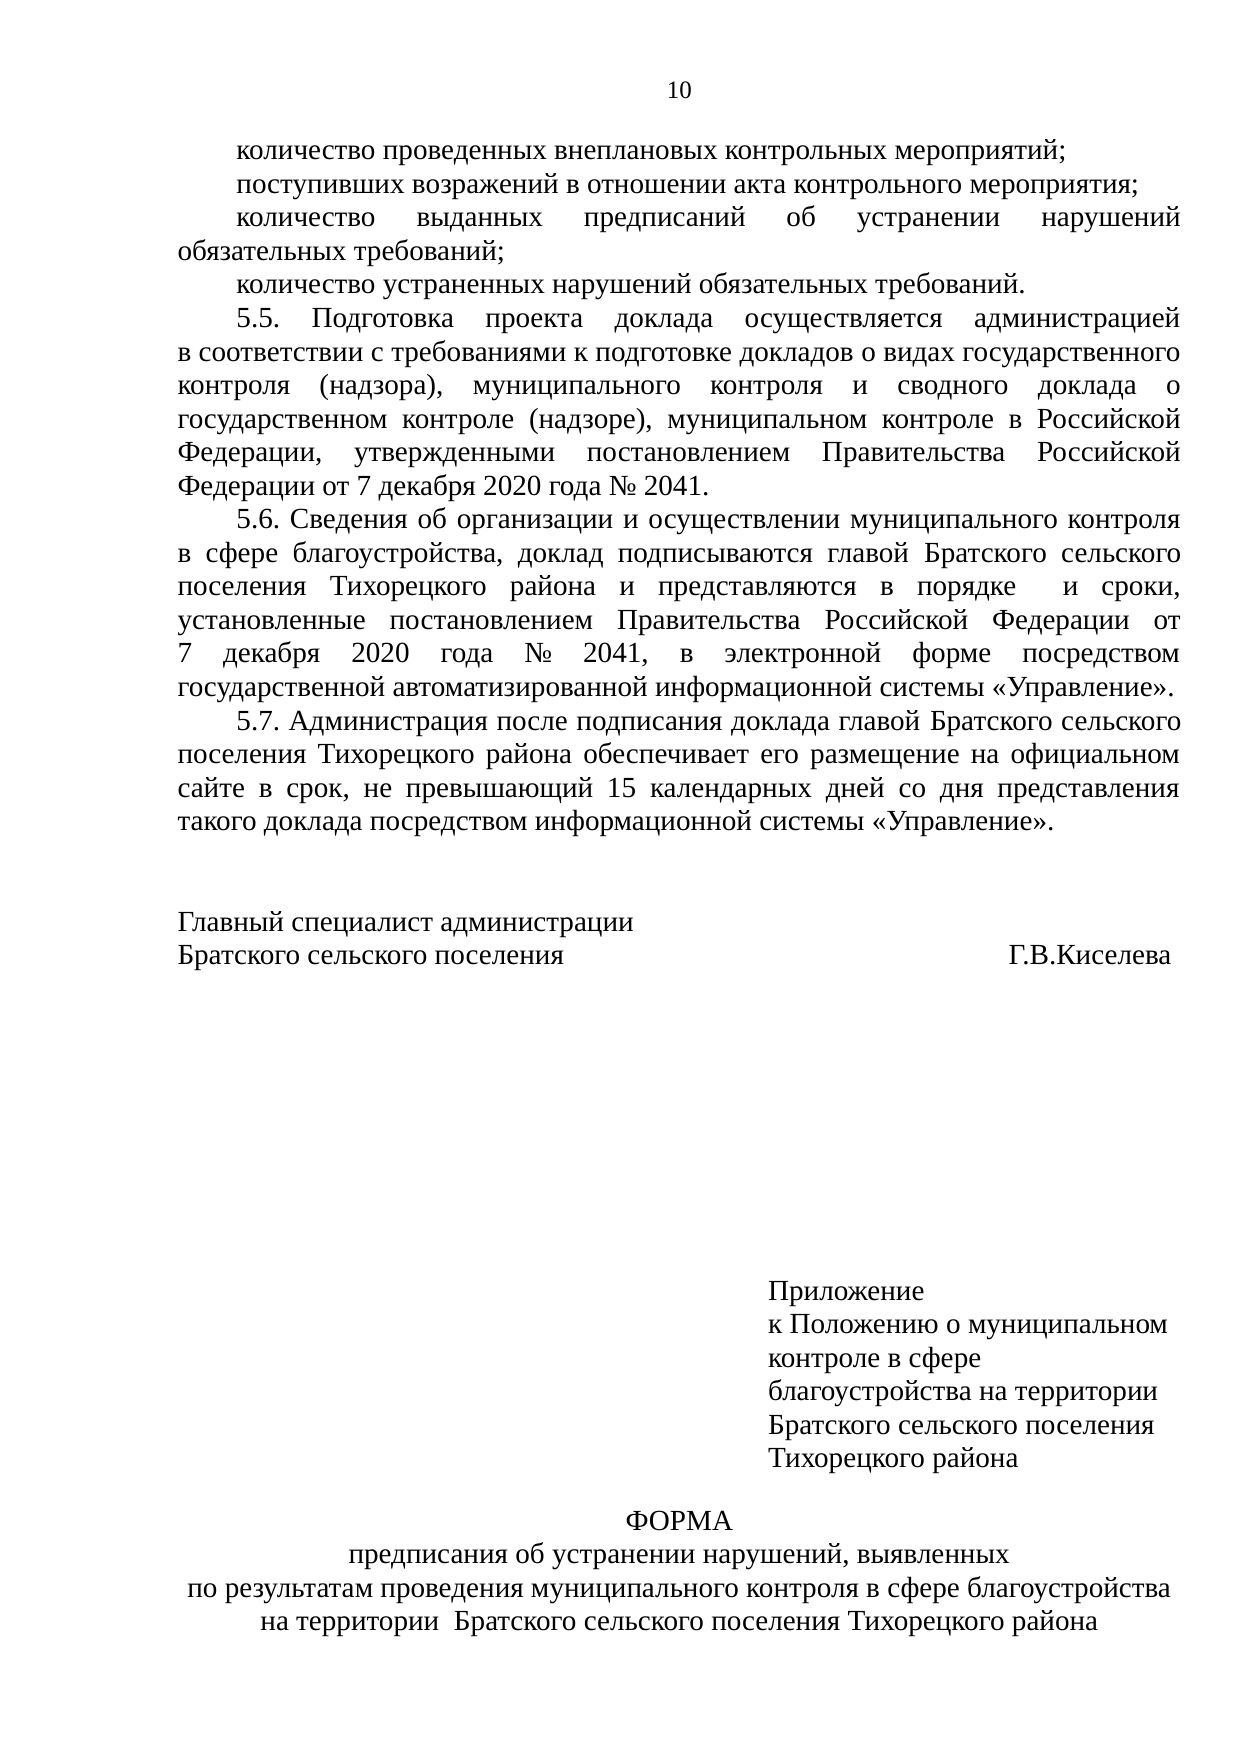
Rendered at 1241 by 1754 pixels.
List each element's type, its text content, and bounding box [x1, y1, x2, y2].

text Главный специалист администрации [177, 904, 1181, 937]
text количество выданных предписаний об устранении нарушений обязательных требований; [177, 199, 1181, 267]
text Братского сельского поселения Г.В.Киселева [177, 937, 1181, 971]
text к Положению о муниципальном контроле в сфере благоустройства на территории Братского сельского поселения Тихорецкого района [768, 1306, 1181, 1474]
text количество устраненных нарушений обязательных требований. [177, 267, 1181, 300]
text 5.5. Подготовка проекта доклада осуществляется администрацией в соответствии с требованиями к подготовке докладов о видах государственного контроля (надзора), муниципального контроля и сводного доклада о государственном контроле (надзоре), муниципальном контроле в Российской Федерации, утвержденными постановлением Правительства Российской Федерации от 7 декабря 2020 года № 2041. [177, 300, 1181, 501]
text количество проведенных внеплановых контрольных мероприятий; [177, 132, 1181, 166]
text по результатам проведения муниципального контроля в сфере благоустройства на территории Братского сельского поселения Тихорецкого района [177, 1570, 1181, 1637]
text 5.6. Сведения об организации и осуществлении муниципального контроля в сфере благоустройства, доклад подписываются главой Братского сельского поселения Тихорецкого района и представляются в порядке и сроки, установленные постановлением Правительства Российской Федерации от 7 декабря 2020 года № 2041, в электронной форме посредством государственной автоматизированной информационной системы «Управление». [177, 501, 1181, 703]
text предписания об устранении нарушений, выявленных [177, 1536, 1181, 1570]
text Приложение [768, 1273, 1181, 1306]
text поступивших возражений в отношении акта контрольного мероприятия; [177, 166, 1181, 199]
text 5.7. Администрация после подписания доклада главой Братского сельского поселения Тихорецкого района обеспечивает его размещение на официальном сайте в срок, не превышающий 15 календарных дней со дня представления такого доклада посредством информационной системы «Управление». [177, 703, 1181, 837]
text ФОРМА [177, 1503, 1181, 1536]
